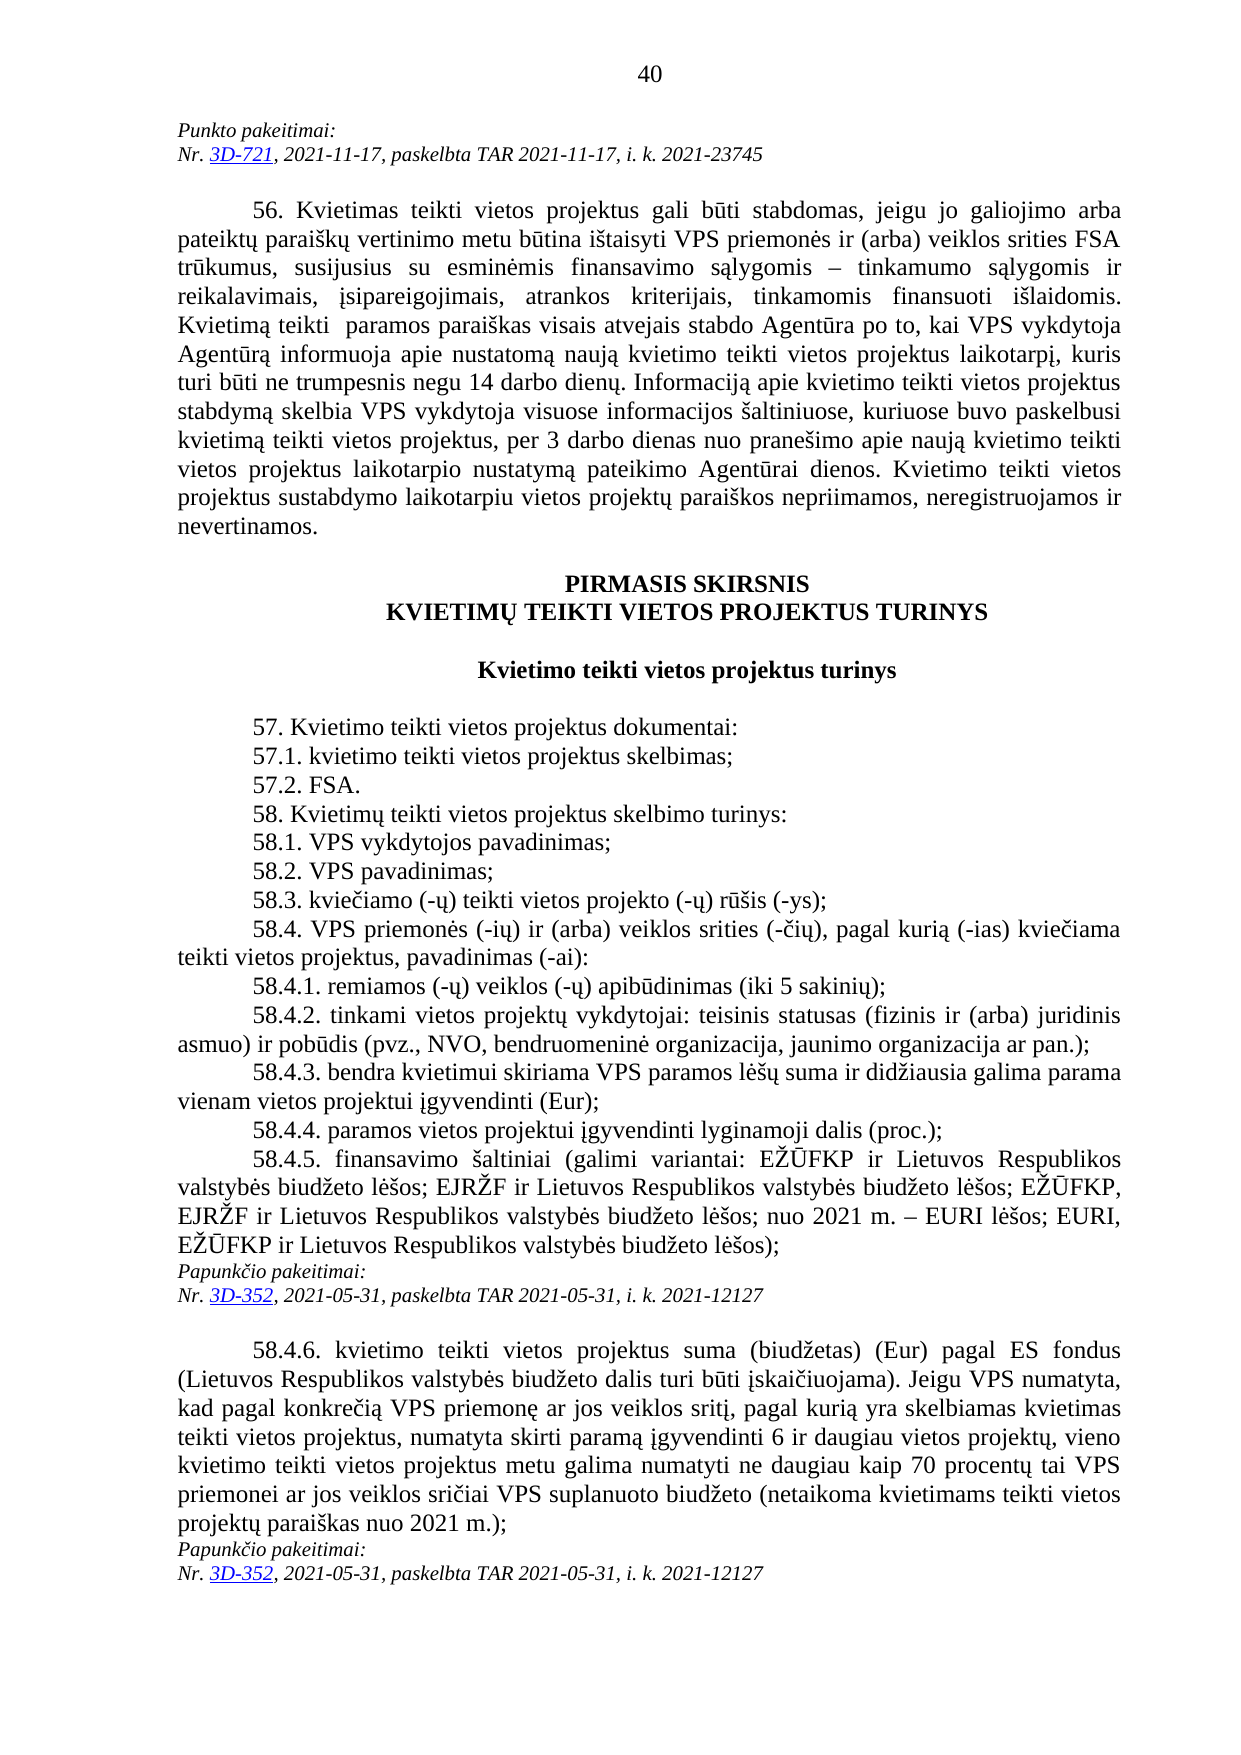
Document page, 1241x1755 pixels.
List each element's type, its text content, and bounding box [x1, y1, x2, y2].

text 57.1. kvietimo teikti vietos projektus skelbimas; [177, 741, 1122, 770]
text 58.4.3. bendra kvietimui skiriama VPS paramos lėšų suma ir didžiausia galima parama vienam vietos projektui įgyvendinti (Eur); [177, 1057, 1122, 1115]
text Papunkčio pakeitimai: [177, 1259, 1122, 1283]
text 56. Kvietimas teikti vietos projektus gali būti stabdomas, jeigu jo galiojimo arba pateiktų paraiškų vertinimo metu būtina ištaisyti VPS priemonės ir (arba) veiklos srities FSA trūkumus, susijusius su esminėmis finansavimo sąlygomis – tinkamumo sąlygomis ir reikalavimais, įsipareigojimais, atrankos kriterijais, tinkamomis finansuoti išlaidomis. Kvietimą teikti paramos paraiškas visais atvejais stabdo Agentūra po to, kai VPS vykdytoja Agentūrą informuoja apie nustatomą naują kvietimo teikti vietos projektus laikotarpį, kuris turi būti ne trumpesnis negu 14 darbo dienų. Informaciją apie kvietimo teikti vietos projektus stabdymą skelbia VPS vykdytoja visuose informacijos šaltiniuose, kuriuose buvo paskelbusi kvietimą teikti vietos projektus, per 3 darbo dienas nuo pranešimo apie naują kvietimo teikti vietos projektus laikotarpio nustatymą pateikimo Agentūrai dienos. Kvietimo teikti vietos projektus sustabdymo laikotarpiu vietos projektų paraiškos nepriimamos, neregistruojamos ir nevertinamos. [177, 195, 1122, 540]
text 58.3. kviečiamo (-ų) teikti vietos projekto (-ų) rūšis (-ys); [177, 885, 1122, 914]
text Nr. 3D-352, 2021-05-31, paskelbta TAR 2021-05-31, i. k. 2021-12127 [177, 1561, 1122, 1585]
text 57.2. FSA. [177, 770, 1122, 799]
text 57. Kvietimo teikti vietos projektus dokumentai: [177, 712, 1122, 741]
text 58.2. VPS pavadinimas; [177, 856, 1122, 885]
text 58.4.6. kvietimo teikti vietos projektus suma (biudžetas) (Eur) pagal ES fondus (Lietuvos Respublikos valstybės biudžeto dalis turi būti įskaičiuojama). Jeigu VPS numatyta, kad pagal konkrečią VPS priemonę ar jos veiklos sritį, pagal kurią yra skelbiamas kvietimas teikti vietos projektus, numatyta skirti paramą įgyvendinti 6 ir daugiau vietos projektų, vieno kvietimo teikti vietos projektus metu galima numatyti ne daugiau kaip 70 procentų tai VPS priemonei ar jos veiklos sričiai VPS suplanuoto biudžeto (netaikoma kvietimams teikti vietos projektų paraiškas nuo 2021 m.); [177, 1336, 1122, 1537]
text Nr. 3D-721, 2021-11-17, paskelbta TAR 2021-11-17, i. k. 2021-23745 [177, 142, 1122, 166]
text 58. Kvietimų teikti vietos projektus skelbimo turinys: [177, 799, 1122, 827]
text Nr. 3D-352, 2021-05-31, paskelbta TAR 2021-05-31, i. k. 2021-12127 [177, 1283, 1122, 1307]
text 58.4.5. finansavimo šaltiniai (galimi variantai: EŽŪFKP ir Lietuvos Respublikos valstybės biudžeto lėšos; EJRŽF ir Lietuvos Respublikos valstybės biudžeto lėšos; EŽŪFKP, EJRŽF ir Lietuvos Respublikos valstybės biudžeto lėšos; nuo 2021 m. – EURI lėšos; EURI, EŽŪFKP ir Lietuvos Respublikos valstybės biudžeto lėšos); [177, 1144, 1122, 1259]
text 58.4.2. tinkami vietos projektų vykdytojai: teisinis statusas (fizinis ir (arba) juridinis asmuo) ir pobūdis (pvz., NVO, bendruomeninė organizacija, jaunimo organizacija ar pan.); [177, 1000, 1122, 1057]
text 58.4.1. remiamos (-ų) veiklos (-ų) apibūdinimas (iki 5 sakinių); [177, 971, 1122, 1000]
text 58.1. VPS vykdytojos pavadinimas; [177, 827, 1122, 856]
text PIRMASIS SKIRSNIS [177, 569, 1122, 597]
text Kvietimo teikti vietos projektus turinys [177, 655, 1122, 684]
text 58.4.4. paramos vietos projektui įgyvendinti lyginamoji dalis (proc.); [177, 1115, 1122, 1144]
text Papunkčio pakeitimai: [177, 1537, 1122, 1561]
text 58.4. VPS priemonės (-ių) ir (arba) veiklos srities (-čių), pagal kurią (-ias) kviečiama teikti vietos projektus, pavadinimas (-ai): [177, 914, 1122, 971]
text KVIETIMŲ TEIKTI VIETOS PROJEKTUS TURINYS [177, 597, 1122, 626]
text Punkto pakeitimai: [177, 118, 1122, 142]
